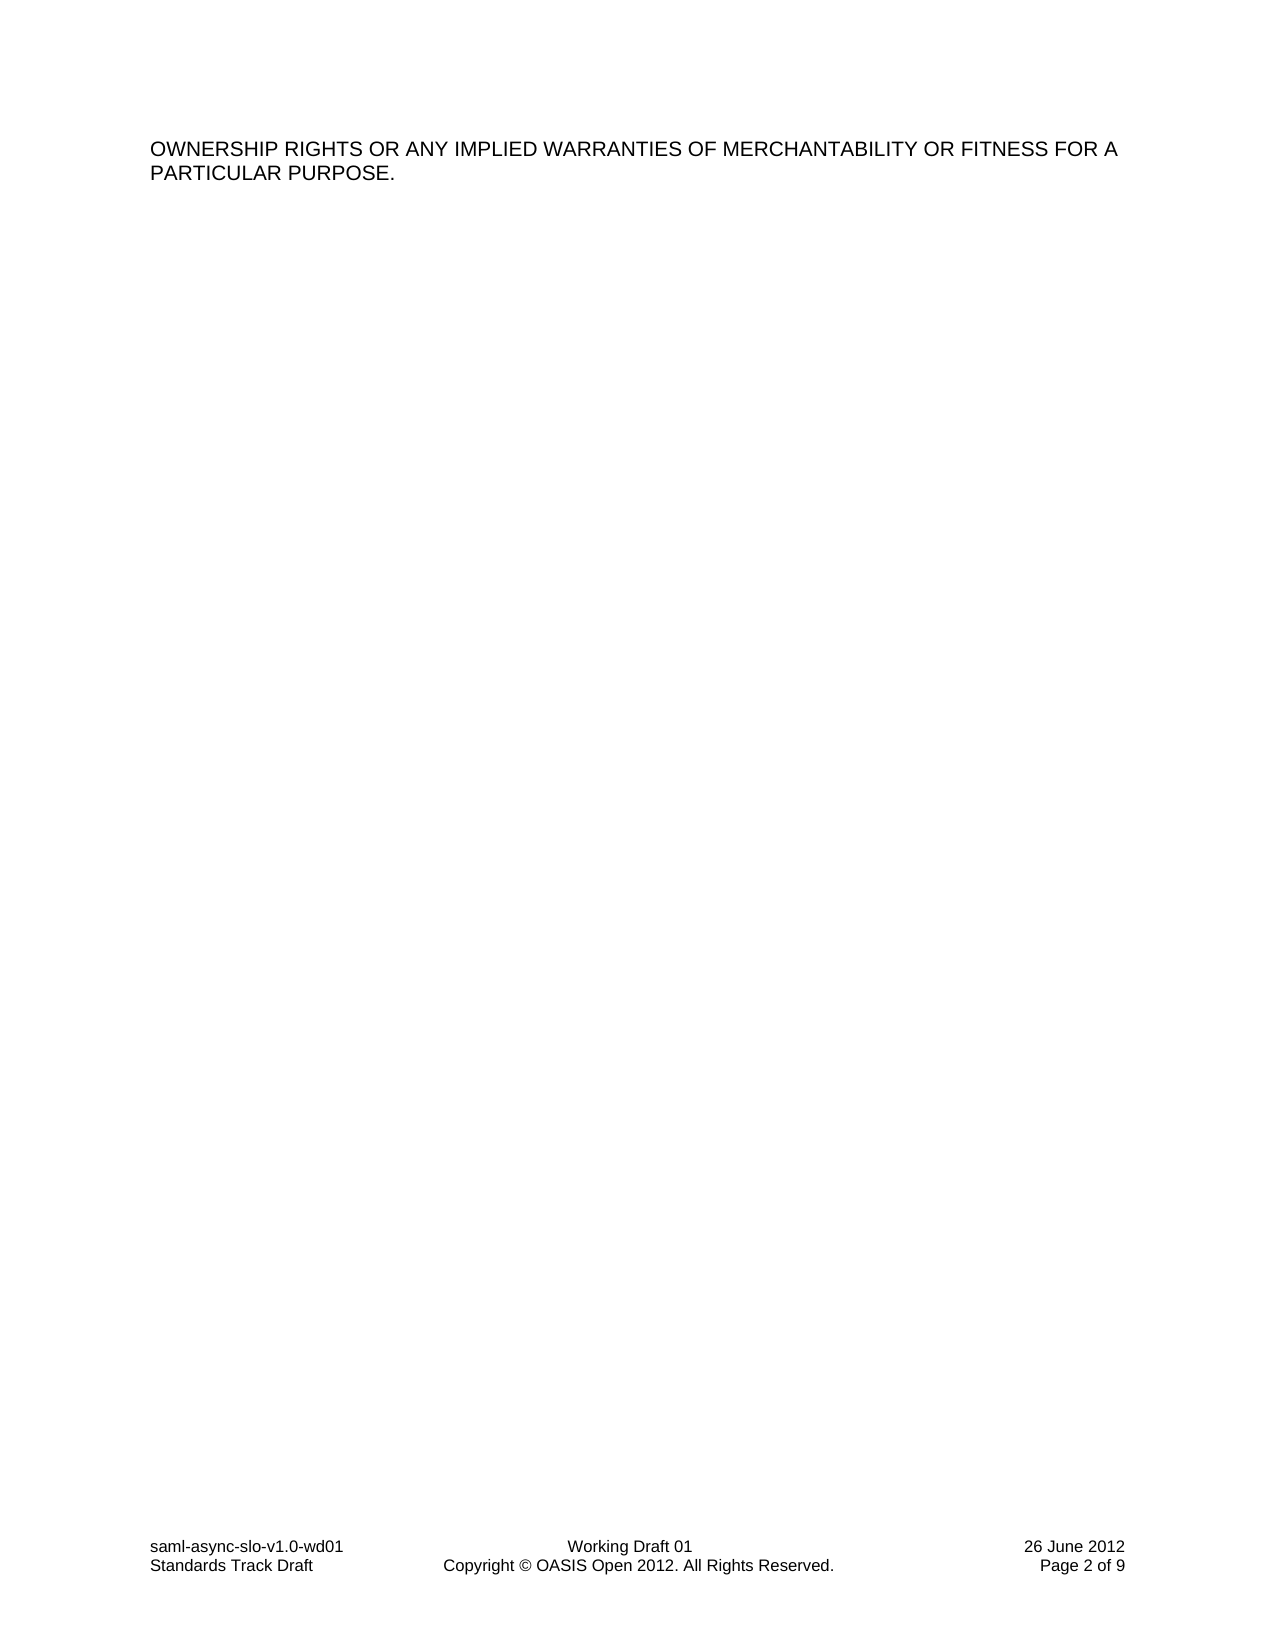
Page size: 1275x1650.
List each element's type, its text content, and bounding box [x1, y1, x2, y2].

text OWNERSHIP RIGHTS OR ANY IMPLIED WARRANTIES OF MERCHANTABILITY OR FITNESS FOR A PARTICULAR PURPOSE. [150, 137, 1125, 185]
